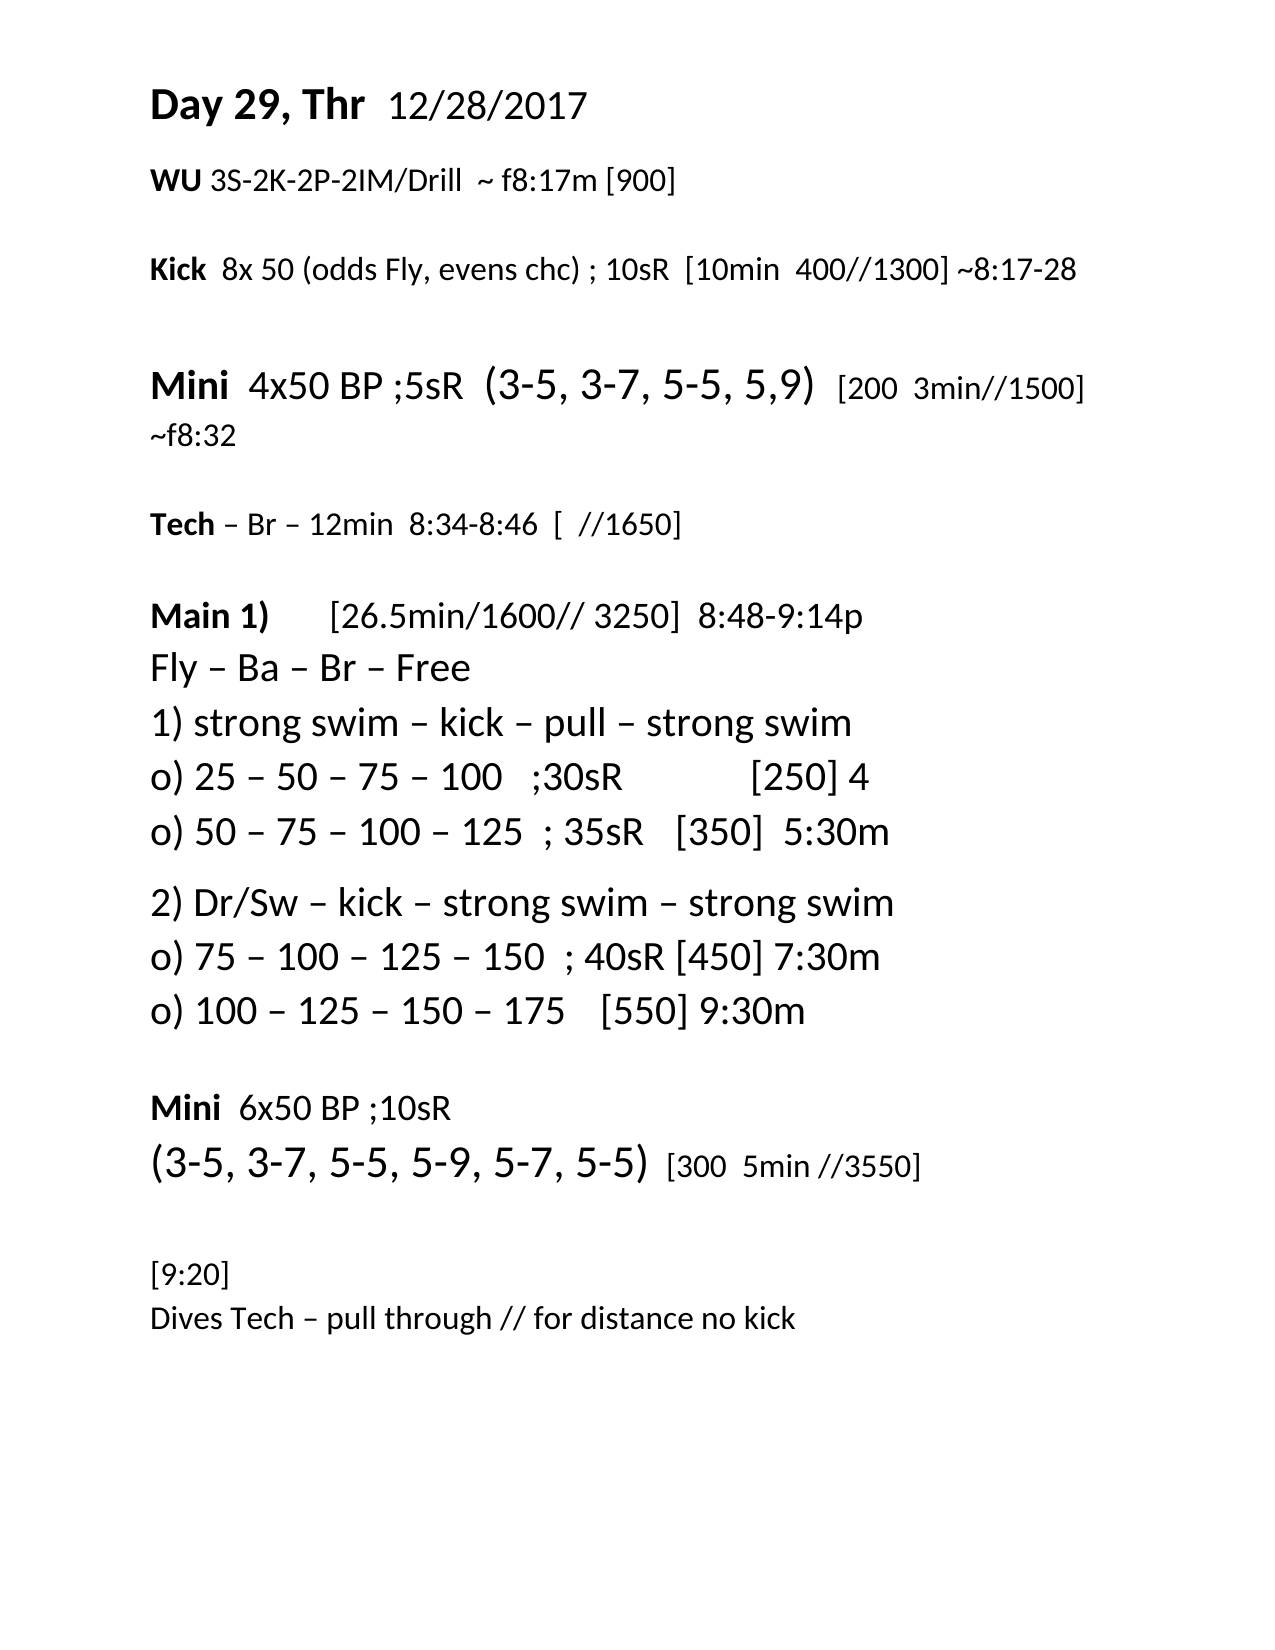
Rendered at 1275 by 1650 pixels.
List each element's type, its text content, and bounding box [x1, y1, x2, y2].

text Main 1) [26.5min/1600// 3250] 8:48-9:14p Fly – Ba – Br – Free 1) strong swim – kick – pull – strong swim o) 25 – 50 – 75 – 100 ;30sR [250] 4 o) 50 – 75 – 100 – 125 ; 35sR [350] 5:30m [150, 592, 1125, 855]
text Mini 6x50 BP ;10sR (3-5, 3-7, 5-5, 5-9, 5-7, 5-5) [300 5min //3550] [150, 1083, 1125, 1189]
text [9:20] Dives Tech – pull through // for distance no kick [150, 1210, 1125, 1337]
text Kick 8x 50 (odds Fly, evens chc) ; 10sR [10min 400//1300] ~8:17-28 [150, 248, 1125, 289]
text Mini 4x50 BP ;5sR (3-5, 3-7, 5-5, 5,9) [200 3min//1500] ~f8:32 [150, 355, 1125, 484]
text Tech – Br – 12min 8:34-8:46 [ //1650] [150, 503, 1125, 573]
text 2) Dr/Sw – kick – strong swim – strong swim o) 75 – 100 – 125 – 150 ; 40sR [450] 7:30m o) 100 – 125 – 150 – 175 [550] 9:30m [150, 876, 1125, 1065]
text WU 3S-2K-2P-2IM/Drill ~ f8:17m [900] [150, 159, 1125, 229]
